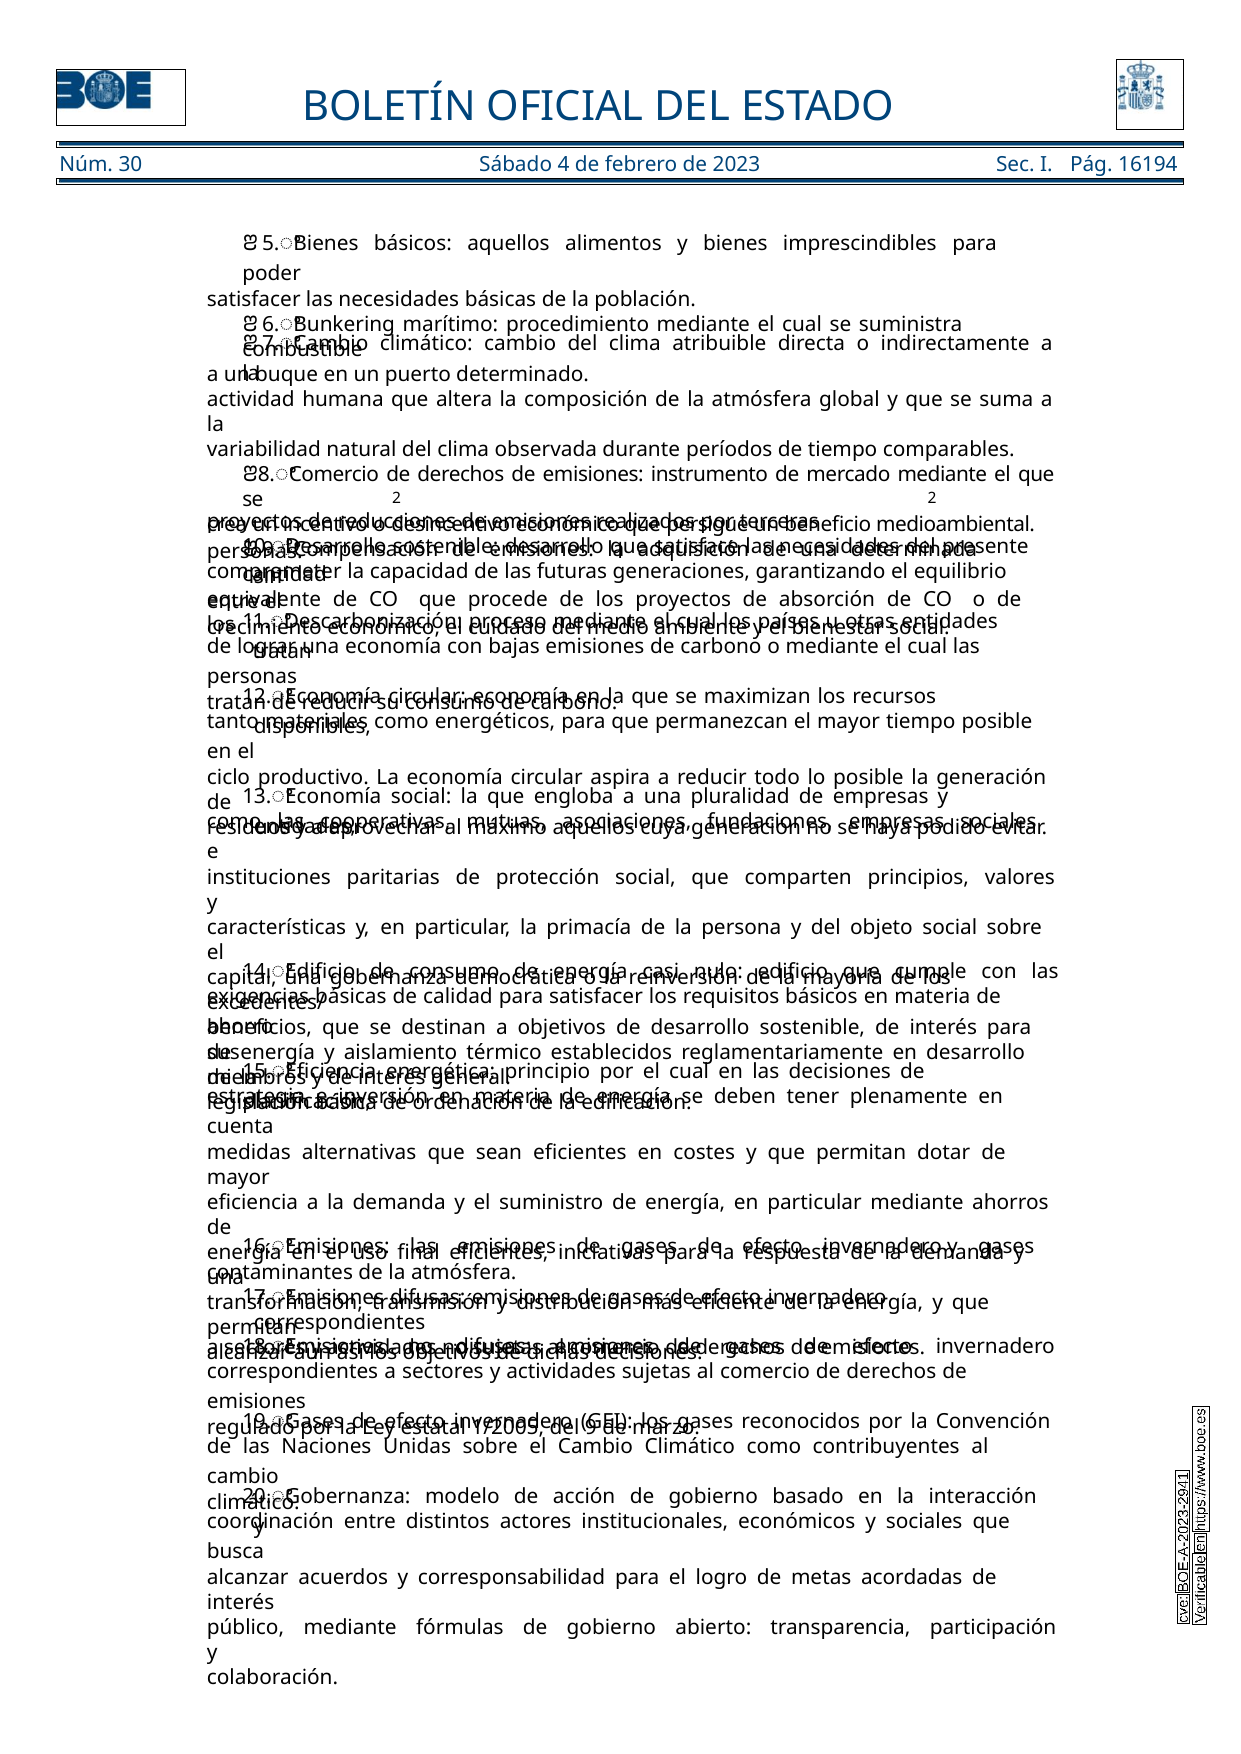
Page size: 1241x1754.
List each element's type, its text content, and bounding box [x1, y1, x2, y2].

text Sábado 4 de febrero de 2023 [479, 147, 786, 177]
text correspondientes a sectores y actividades sujetas al comercio de derechos de emisiones [207, 1355, 1058, 1414]
text 2.ꢀEconomía circular: economía en la que se maximizan los recursos disponibles, [254, 680, 1058, 705]
text a un buque en un puerto determinado. [207, 361, 242, 386]
text tanto materiales como energéticos, para que permanezcan el mayor tiempo posible en el [207, 705, 1058, 764]
text ꢂ8.ꢀComercio de derechos de emisiones: instrumento de mercado mediante el que se [242, 461, 1058, 511]
text satisfacer las necesidades básicas de la población. [207, 286, 1058, 311]
picture [1195, 1534, 1206, 1552]
picture [1193, 1554, 1206, 1624]
text estrategia e inversión en materia de energía se deben tener plenamente en cuenta [207, 1080, 1058, 1139]
text instituciones paritarias de protección social, que comparten principios, valores y [207, 864, 1058, 914]
text 7.ꢀEmisiones difusas: emisiones de gases de efecto invernadero correspondientes [254, 1284, 1058, 1330]
text 4.ꢀEdificio de consumo de energía casi nulo: edificio que cumple con las [254, 955, 1058, 980]
text 1 [242, 680, 254, 705]
text transformación, transmisión y distribución más eficiente de la energía, y que permitan [207, 1289, 254, 1334]
text 1 [242, 1230, 254, 1259]
text actividad humana que altera la composición de la atmósfera global y que se suma a la [207, 386, 1058, 436]
text eficiencia a la demanda y el suministro de energía, en particular mediante ahorros de [207, 1189, 1058, 1239]
text comprometer la capacidad de las futuras generaciones, garantizando el equilibrio entre el [207, 555, 1058, 614]
text ꢂ6.ꢀBunkering marítimo: procedimiento mediante el cual se suministra combustible [242, 311, 1058, 326]
picture [1176, 1471, 1189, 1592]
text 2 [392, 486, 424, 505]
text 2 [242, 1480, 254, 1505]
text 0.ꢀGobernanza: modelo de acción de gobierno basado en la interacción y [254, 1480, 1058, 1505]
text 1 [242, 1280, 279, 1309]
text 1 [242, 955, 254, 980]
text colaboración. [207, 1664, 1058, 1689]
picture [1193, 1407, 1209, 1531]
text coordinación entre distintos actores institucionales, económicos y sociales que busca [207, 1505, 1058, 1564]
text Núm. 30 [59, 147, 165, 177]
text gases [978, 1230, 1058, 1259]
text exigencias básicas de calidad para satisfacer los requisitos básicos en materia de ahorro [207, 980, 1058, 1039]
text 2 [927, 486, 959, 508]
text proyectos de reducciones de emisiones realizados por terceras personas. [207, 505, 912, 555]
text medidas alternativas que sean eficientes en costes y que permitan dotar de mayor [207, 1139, 1058, 1189]
text 1 [242, 1405, 254, 1430]
text características y, en particular, la primacía de la persona y del objeto social sobre el [207, 914, 1058, 964]
picture [1117, 60, 1183, 129]
text Sec. I. Pág. 16194 [996, 147, 1206, 177]
text ciclo productivo. La economía circular aspira a reducir todo lo posible la generación de [207, 764, 1058, 805]
text crea un incentivo o desincentivo económico que persigue un beneficio medioambiental. [912, 511, 1058, 530]
picture [57, 142, 1183, 147]
text BOLETÍN OFICIAL DEL ESTADO [302, 72, 965, 132]
text climático. [207, 1489, 242, 1505]
text y [947, 1230, 978, 1259]
text 15.ꢀEficiencia energética: principio por el cual en las decisiones de planificación, [242, 1055, 1058, 1080]
text 0.ꢀDesarrollo sostenible: desarrollo que satisface las necesidades del presente sin [254, 530, 1058, 555]
text 8.ꢀEmisiones no difusas: emisiones de gases de efecto invernadero [254, 1330, 1058, 1355]
text ꢂ7.ꢀCambio climático: cambio del clima atribuible directa o indirectamente a la [242, 326, 1058, 386]
text ꢂ5.ꢀBienes básicos: aquellos alimentos y bienes imprescindibles para poder [242, 226, 1058, 286]
text 6.ꢀEmisiones: las emisiones de gases de efecto invernadero [254, 1230, 947, 1259]
text público, mediante fórmulas de gobierno abierto: transparencia, participación y [207, 1614, 1058, 1664]
text de lograr una economía con bajas emisiones de carbono o mediante el cual las personas [207, 630, 1058, 689]
text alcanzar acuerdos y corresponsabilidad para el logro de metas acordadas de interés [207, 1564, 1058, 1614]
picture [57, 179, 1183, 184]
text de energía y aislamiento térmico establecidos reglamentariamente en desarrollo de la [207, 1039, 1058, 1080]
text 1 [242, 530, 254, 555]
text 3.ꢀEconomía social: la que engloba a una pluralidad de empresas y entidades, [254, 780, 1058, 805]
text contaminantes de la atmósfera. [207, 1259, 1058, 1284]
text 1 [242, 605, 252, 630]
text 9.ꢀGases de efecto invernadero (GEI): los gases reconocidos por la Convención [254, 1405, 1058, 1430]
picture [57, 70, 185, 125]
text de las Naciones Unidas sobre el Cambio Climático como contribuyentes al cambio [207, 1430, 1058, 1489]
text 1.ꢀDescarbonización: proceso mediante el cual los países u otras entidades tratan [252, 605, 1058, 630]
text como las cooperativas, mutuas, asociaciones, fundaciones, empresas sociales e [207, 805, 1058, 864]
picture [1178, 1595, 1189, 1623]
text variabilidad natural del clima observada durante períodos de tiempo comparables. [207, 436, 1058, 461]
text 1 [242, 1330, 254, 1355]
text 1 [242, 780, 254, 805]
